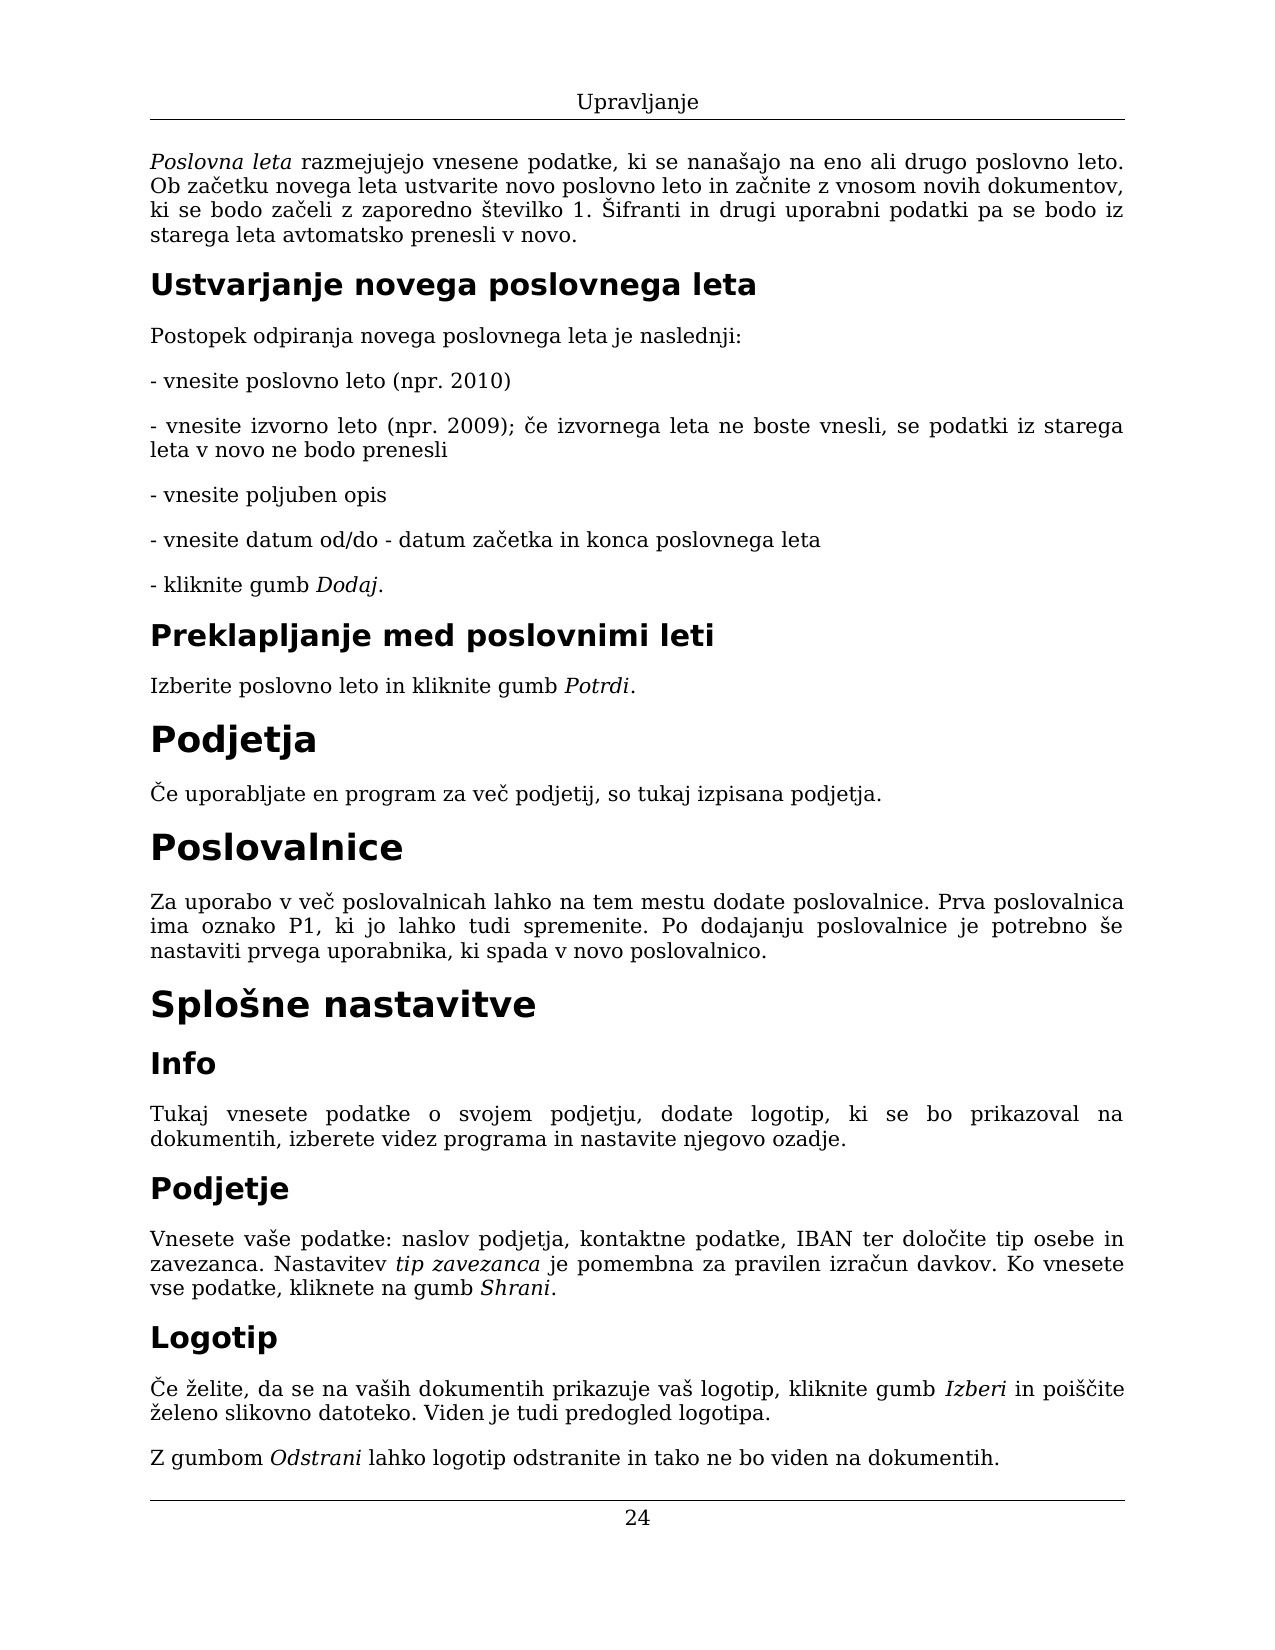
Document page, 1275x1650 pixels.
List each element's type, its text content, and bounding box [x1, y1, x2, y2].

text Tukaj vnesete podatke o svojem podjetju, dodate logotip, ki se bo prikazoval na dokumentih, izberete videz programa in nastavite njegovo ozadje. [150, 1102, 1125, 1151]
text - kliknite gumb Dodaj. [150, 573, 1125, 598]
text Poslovalnice [150, 827, 1125, 869]
text Če uporabljate en program za več podjetij, so tukaj izpisana podjetja. [150, 782, 1125, 806]
text Poslovna leta razmejujejo vnesene podatke, ki se nanašajo na eno ali drugo poslovno leto. Ob začetku novega leta ustvarite novo poslovno leto in začnite z vnosom novih dokumentov, ki se bodo začeli z zaporedno številko 1. Šifranti in drugi uporabni podatki pa se bodo iz starega leta avtomatsko prenesli v novo. [150, 150, 1125, 247]
text Info [150, 1047, 1125, 1081]
text - vnesite poslovno leto (npr. 2010) [150, 369, 1125, 393]
text Z gumbom Odstrani lahko logotip odstranite in tako ne bo viden na dokumentih. [150, 1446, 1125, 1470]
text Podjetje [150, 1172, 1125, 1207]
text Če želite, da se na vaših dokumentih prikazuje vaš logotip, kliknite gumb Izberi in poiščite želeno slikovno datoteko. Viden je tudi predogled logotipa. [150, 1377, 1125, 1425]
text Vnesete vaše podatke: naslov podjetja, kontaktne podatke, IBAN ter določite tip osebe in zavezanca. Nastavitev tip zavezanca je pomembna za pravilen izračun davkov. Ko vnesete vse podatke, kliknete na gumb Shrani. [150, 1227, 1125, 1300]
text - vnesite poljuben opis [150, 483, 1125, 507]
text Za uporabo v več poslovalnicah lahko na tem mestu dodate poslovalnice. Prva poslovalnica ima oznako P1, ki jo lahko tudi spremenite. Po dodajanju poslovalnice je potrebno še nastaviti prvega uporabnika, ki spada v novo poslovalnico. [150, 890, 1125, 963]
text Splošne nastavitve [150, 984, 1125, 1026]
text Logotip [150, 1321, 1125, 1356]
text Izberite poslovno leto in kliknite gumb Potrdi. [150, 674, 1125, 698]
text Ustvarjanje novega poslovnega leta [150, 268, 1125, 303]
text Postopek odpiranja novega poslovnega leta je naslednji: [150, 324, 1125, 348]
text - vnesite izvorno leto (npr. 2009); če izvornega leta ne boste vnesli, se podatki iz starega leta v novo ne bodo prenesli [150, 414, 1125, 462]
text Podjetja [150, 719, 1125, 761]
text Preklapljanje med poslovnimi leti [150, 618, 1125, 653]
text - vnesite datum od/do - datum začetka in konca poslovnega leta [150, 528, 1125, 553]
